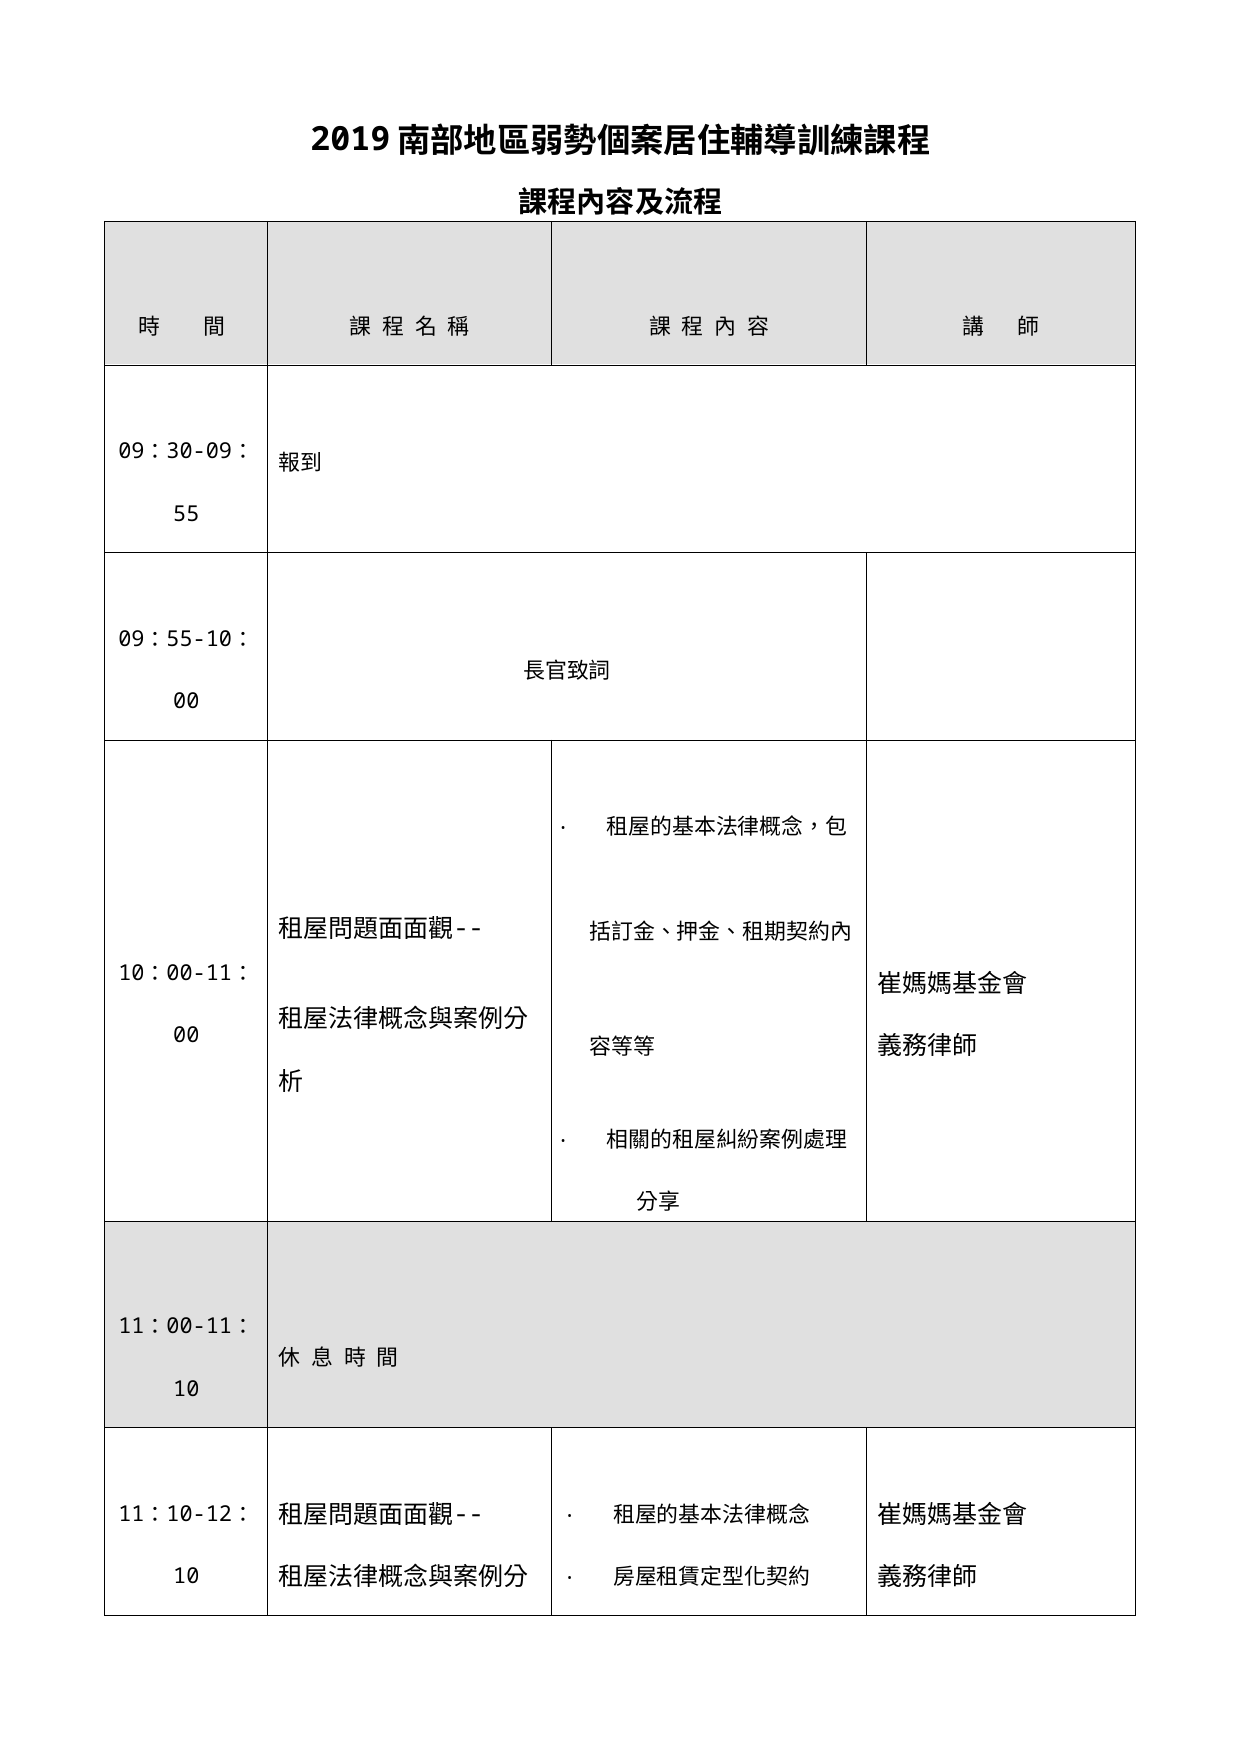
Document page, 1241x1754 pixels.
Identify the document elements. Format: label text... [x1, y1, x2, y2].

table_cell 10：00-11：00 [105, 741, 267, 1221]
table_cell 休 息 時 間 [268, 1222, 1135, 1427]
table_cell 11：00-11：10 [105, 1222, 267, 1427]
table_cell 11：10-12：10 [105, 1428, 267, 1614]
table_cell 09：55-10：00 [105, 553, 267, 739]
table_cell [867, 553, 1135, 739]
table_header 課 程 內 容 [552, 222, 866, 364]
table_header 課 程 名 稱 [268, 222, 551, 364]
table_cell 租屋問題面面觀-- 租屋法律概念與案例分析 [268, 741, 551, 1221]
table_cell 租屋問題面面觀-- 租屋法律概念與案例分 [268, 1428, 551, 1614]
text 2019南部地區弱勢個案居住輔導訓練課程 [118, 96, 1122, 158]
table_header 講 師 [867, 222, 1135, 364]
table_cell 長官致詞 [268, 553, 866, 739]
table_cell 租屋的基本法律概念，包 括訂金、押金、租期契約內 容等等 相關的租屋糾紛案例處理分享 [552, 741, 866, 1221]
table_header 時 間 [105, 222, 267, 364]
table_cell 崔媽媽基金會 義務律師 [867, 1428, 1135, 1614]
table_cell 09：30-09：55 [105, 366, 267, 552]
table_cell 租屋的基本法律概念 房屋租賃定型化契約 存證信函書寫介紹 問題討論 [552, 1428, 866, 1614]
table_cell 報到 [268, 366, 1135, 552]
text 課程內容及流程 [118, 158, 1122, 221]
table_cell 崔媽媽基金會 義務律師 [867, 741, 1135, 1221]
